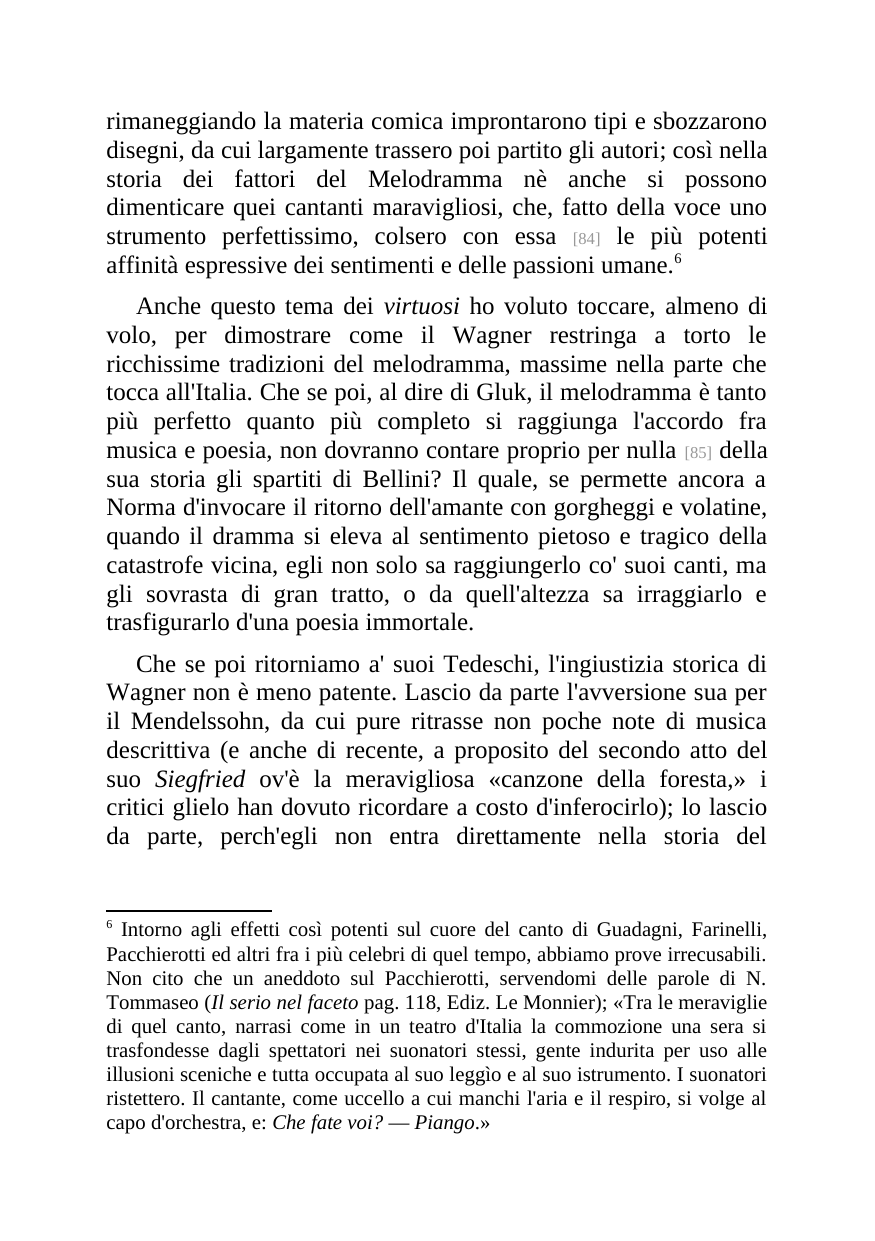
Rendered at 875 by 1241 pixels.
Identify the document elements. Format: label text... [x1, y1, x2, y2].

text Intorno agli effetti così potenti sul cuore del canto di Guadagni, Farinelli, Pacchierotti ed altri fra i più celebri di quel tempo, abbiamo prove irrecusabili. Non cito che un aneddoto sul Pacchierotti, servendomi delle parole di N. Tommaseo (Il serio nel faceto pag. 118, Ediz. Le Monnier); «Tra le meraviglie di quel canto, narrasi come in un teatro d'Italia la commozione una sera si trasfondesse dagli spettatori nei suonatori stessi, gente indurita per uso alle illusioni sceniche e tutta occupata al suo leggìo e al suo istrumento. I suonatori ristettero. Il cantante, come uccello a cui manchi l'aria e il respiro, si volge al capo d'orchestra, e: Che fate voi? — Piango.» [106, 917, 768, 1134]
text rimaneggiando la materia comica improntarono tipi e sbozzarono disegni, da cui largamente trassero poi partito gli autori; così nella storia dei fattori del Melodramma nè anche si possono dimenticare quei cantanti maravigliosi, che, fatto della voce uno strumento perfettissimo, colsero con essa [84] le più potenti affinità espressive dei sentimenti e delle passioni umane. [106, 106, 768, 279]
text Che se poi ritorniamo a' suoi Tedeschi, l'ingiustizia storica di Wagner non è meno patente. Lascio da parte l'avversione sua per il Mendelssohn, da cui pure ritrasse non poche note di musica descrittiva (e anche di recente, a proposito del secondo atto del suo Siegfried ov'è la meravigliosa «canzone della foresta,» i critici glielo han dovuto ricordare a costo d'inferocirlo); lo lascio da parte, perch'egli non entra direttamente nella storia del [106, 649, 768, 850]
text Anche questo tema dei virtuosi ho voluto toccare, almeno di volo, per dimostrare come il Wagner restringa a torto le ricchissime tradizioni del melodramma, massime nella parte che tocca all'Italia. Che se poi, al dire di Gluk, il melodramma è tanto più perfetto quanto più completo si raggiunga l'accordo fra musica e poesia, non dovranno contare proprio per nulla [85] della sua storia gli spartiti di Bellini? Il quale, se permette ancora a Norma d'invocare il ritorno dell'amante con gorgheggi e volatine, quando il dramma si eleva al sentimento pietoso e tragico della catastrofe vicina, egli non solo sa raggiungerlo co' suoi canti, ma gli sovrasta di gran tratto, o da quell'altezza sa irraggiarlo e trasfigurarlo d'una poesia immortale. [106, 291, 768, 636]
